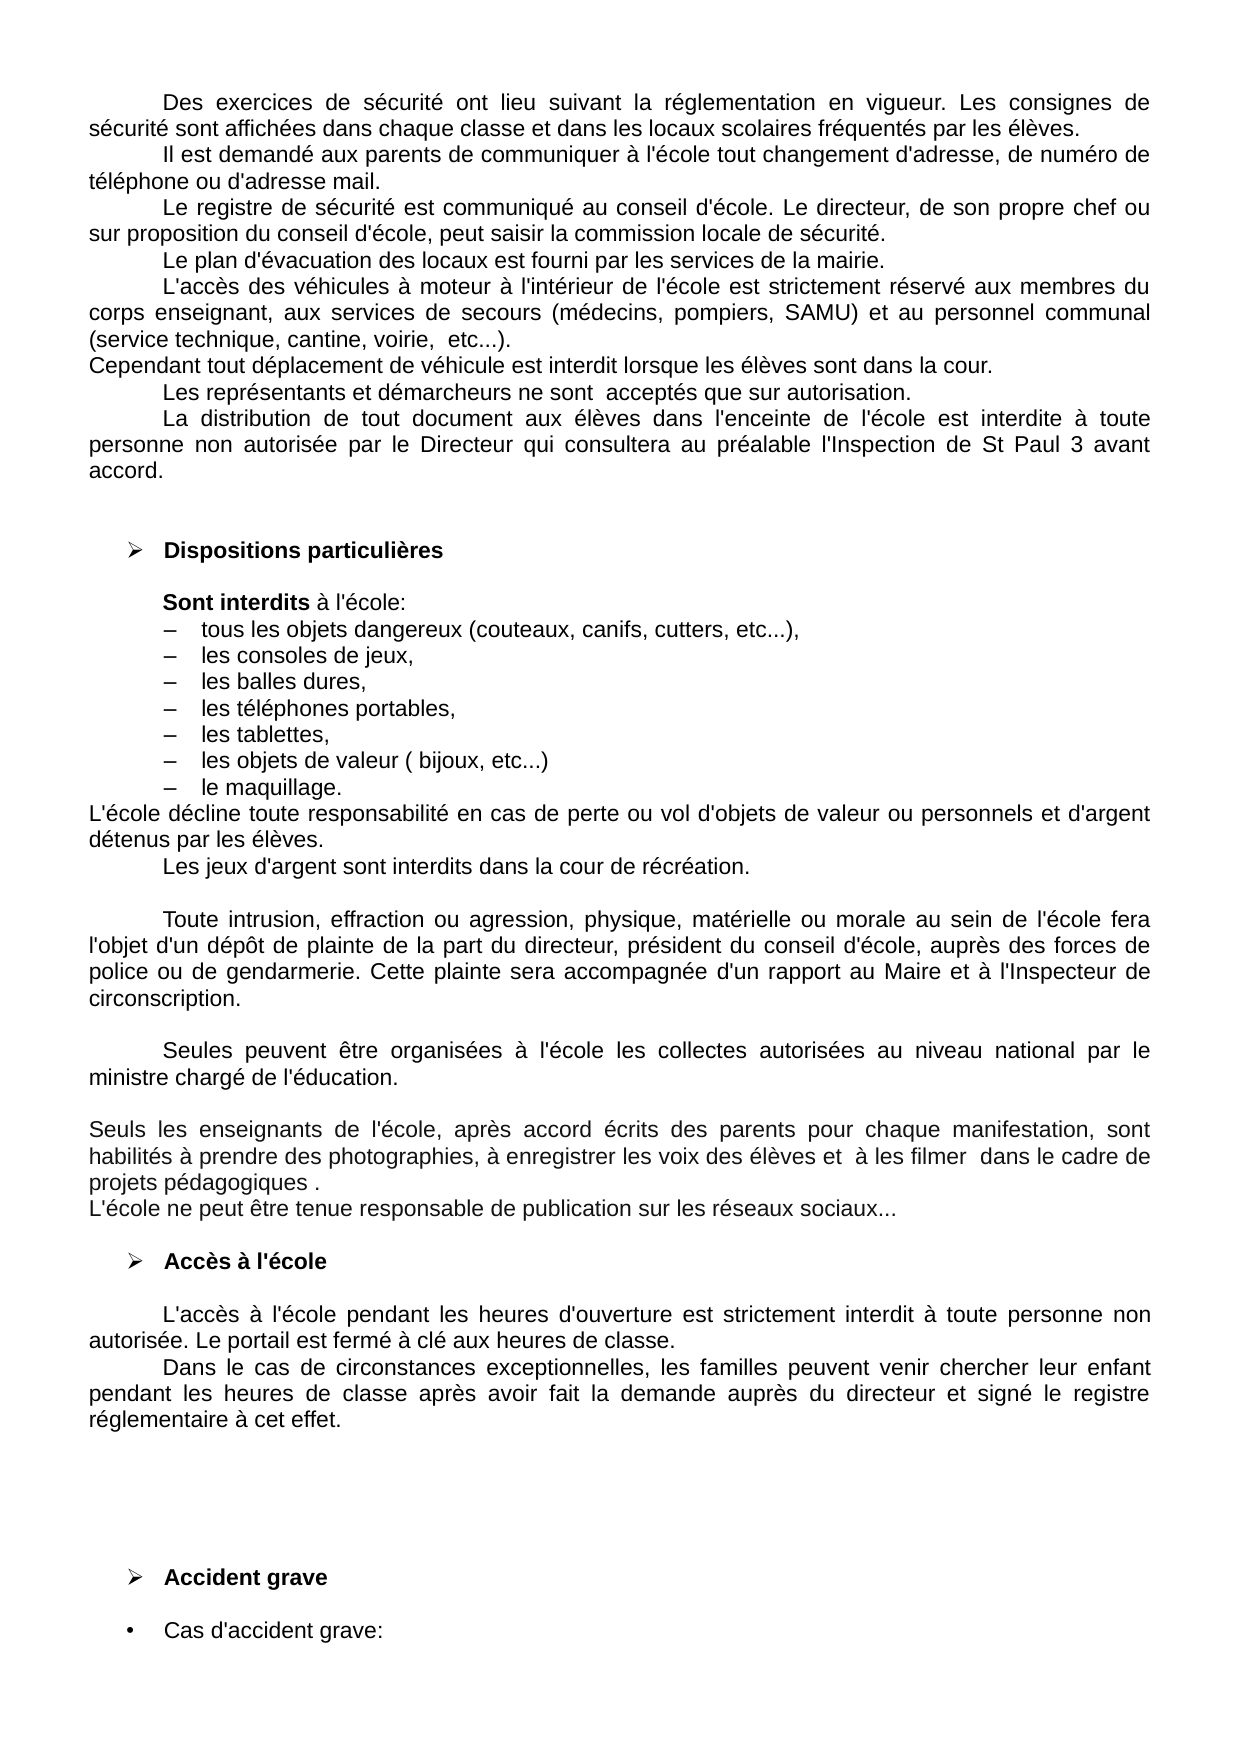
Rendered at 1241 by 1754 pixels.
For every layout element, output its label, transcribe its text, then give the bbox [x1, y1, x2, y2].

text Les jeux d'argent sont interdits dans la cour de récréation. [88, 853, 1152, 879]
list les tablettes, [163, 721, 1152, 747]
text Seules peuvent être organisées à l'école les collectes autorisées au niveau national par le ministre chargé de l'éducation. [88, 1037, 1152, 1090]
text Les représentants et démarcheurs ne sont acceptés que sur autorisation. [88, 378, 1152, 405]
list les consoles de jeux, [163, 642, 1152, 668]
text Il est demandé aux parents de communiquer à l'école tout changement d'adresse, de numéro de téléphone ou d'adresse mail. [88, 141, 1152, 194]
list les téléphones portables, [163, 695, 1152, 721]
list Accès à l'école [126, 1248, 1152, 1274]
text L'accès à l'école pendant les heures d'ouverture est strictement interdit à toute personne non autorisée. Le portail est fermé à clé aux heures de classe. [88, 1301, 1152, 1353]
text Cependant tout déplacement de véhicule est interdit lorsque les élèves sont dans la cour. [88, 352, 1152, 378]
text Toute intrusion, effraction ou agression, physique, matérielle ou morale au sein de l'école fera l'objet d'un dépôt de plainte de la part du directeur, président du conseil d'école, auprès des forces de police ou de gendarmerie. Cette plainte sera accompagnée d'un rapport au Maire et à l'Inspecteur de circonscription. [88, 906, 1152, 1011]
list le maquillage. [163, 774, 1152, 800]
list Accident grave [126, 1564, 1152, 1591]
text Le registre de sécurité est communiqué au conseil d'école. Le directeur, de son propre chef ou sur proposition du conseil d'école, peut saisir la commission locale de sécurité. [88, 194, 1152, 247]
list Cas d'accident grave: [126, 1617, 1152, 1643]
text L'école ne peut être tenue responsable de publication sur les réseaux sociaux... [88, 1195, 1152, 1222]
text Seuls les enseignants de l'école, après accord écrits des parents pour chaque manifestation, sont habilités à prendre des photographies, à enregistrer les voix des élèves et à les filmer dans le cadre de projets pédagogiques . [88, 1116, 1152, 1195]
list les balles dures, [163, 668, 1152, 695]
list tous les objets dangereux (couteaux, canifs, cutters, etc...), [163, 616, 1152, 642]
text L'accès des véhicules à moteur à l'intérieur de l'école est strictement réservé aux membres du corps enseignant, aux services de secours (médecins, pompiers, SAMU) et au personnel communal (service technique, cantine, voirie, etc...). [88, 273, 1152, 352]
text Sont interdits à l'école: [88, 589, 1152, 616]
text Dans le cas de circonstances exceptionnelles, les familles peuvent venir chercher leur enfant pendant les heures de classe après avoir fait la demande auprès du directeur et signé le registre réglementaire à cet effet. [88, 1353, 1152, 1433]
text Le plan d'évacuation des locaux est fourni par les services de la mairie. [88, 247, 1152, 273]
list Dispositions particulières [126, 537, 1152, 563]
list les objets de valeur ( bijoux, etc...) [163, 747, 1152, 774]
text L'école décline toute responsabilité en cas de perte ou vol d'objets de valeur ou personnels et d'argent détenus par les élèves. [88, 800, 1152, 853]
text La distribution de tout document aux élèves dans l'enceinte de l'école est interdite à toute personne non autorisée par le Directeur qui consultera au préalable l'Inspection de St Paul 3 avant accord. [88, 405, 1152, 484]
text Des exercices de sécurité ont lieu suivant la réglementation en vigueur. Les consignes de sécurité sont affichées dans chaque classe et dans les locaux scolaires fréquentés par les élèves. [88, 88, 1152, 141]
